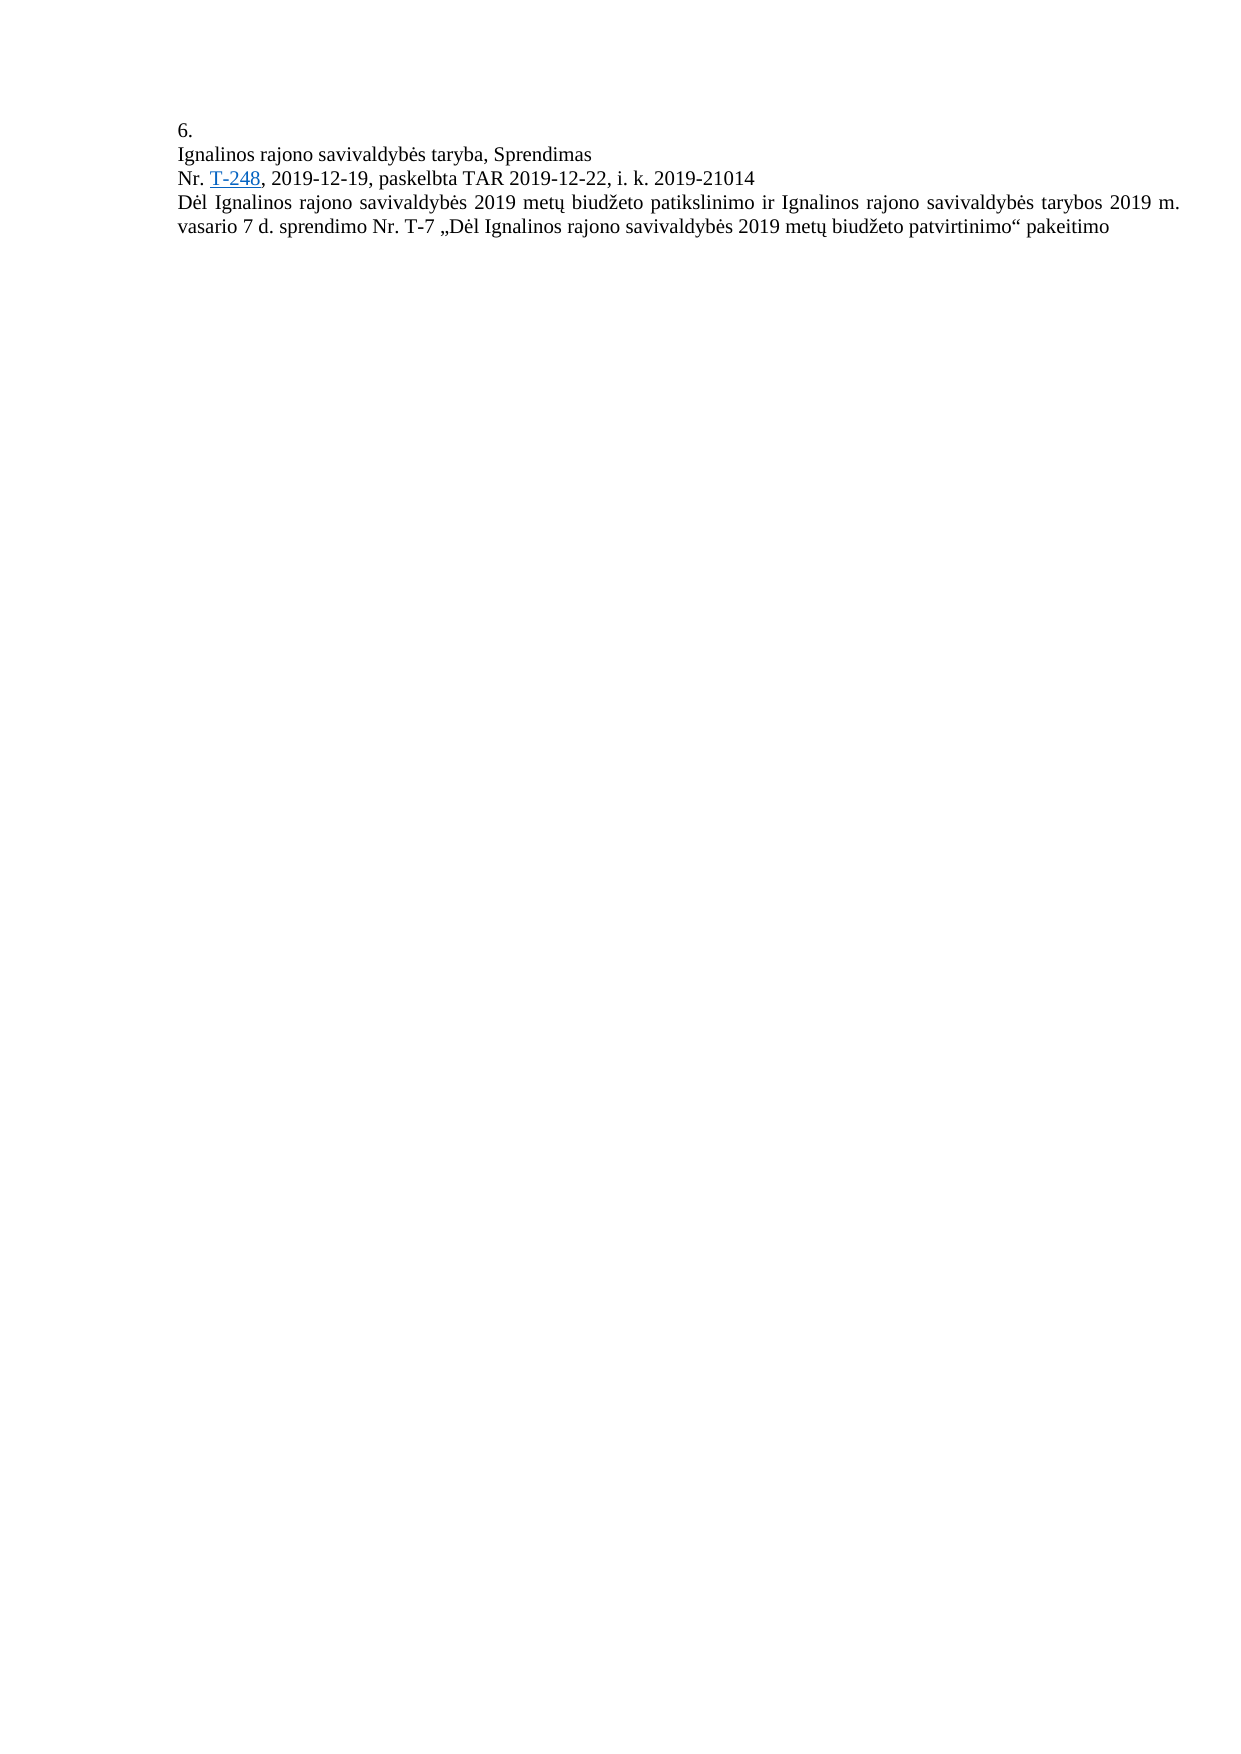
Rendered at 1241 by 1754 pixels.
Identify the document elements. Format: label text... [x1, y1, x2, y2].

text Dėl Ignalinos rajono savivaldybės 2019 metų biudžeto patikslinimo ir Ignalinos rajono savivaldybės tarybos 2019 m. vasario 7 d. sprendimo Nr. T-7 „Dėl Ignalinos rajono savivaldybės 2019 metų biudžeto patvirtinimo“ pakeitimo [177, 190, 1181, 238]
text Ignalinos rajono savivaldybės taryba, Sprendimas [177, 142, 1181, 166]
text 6. [177, 118, 1181, 142]
text Nr. T-248, 2019-12-19, paskelbta TAR 2019-12-22, i. k. 2019-21014 [177, 166, 1181, 190]
